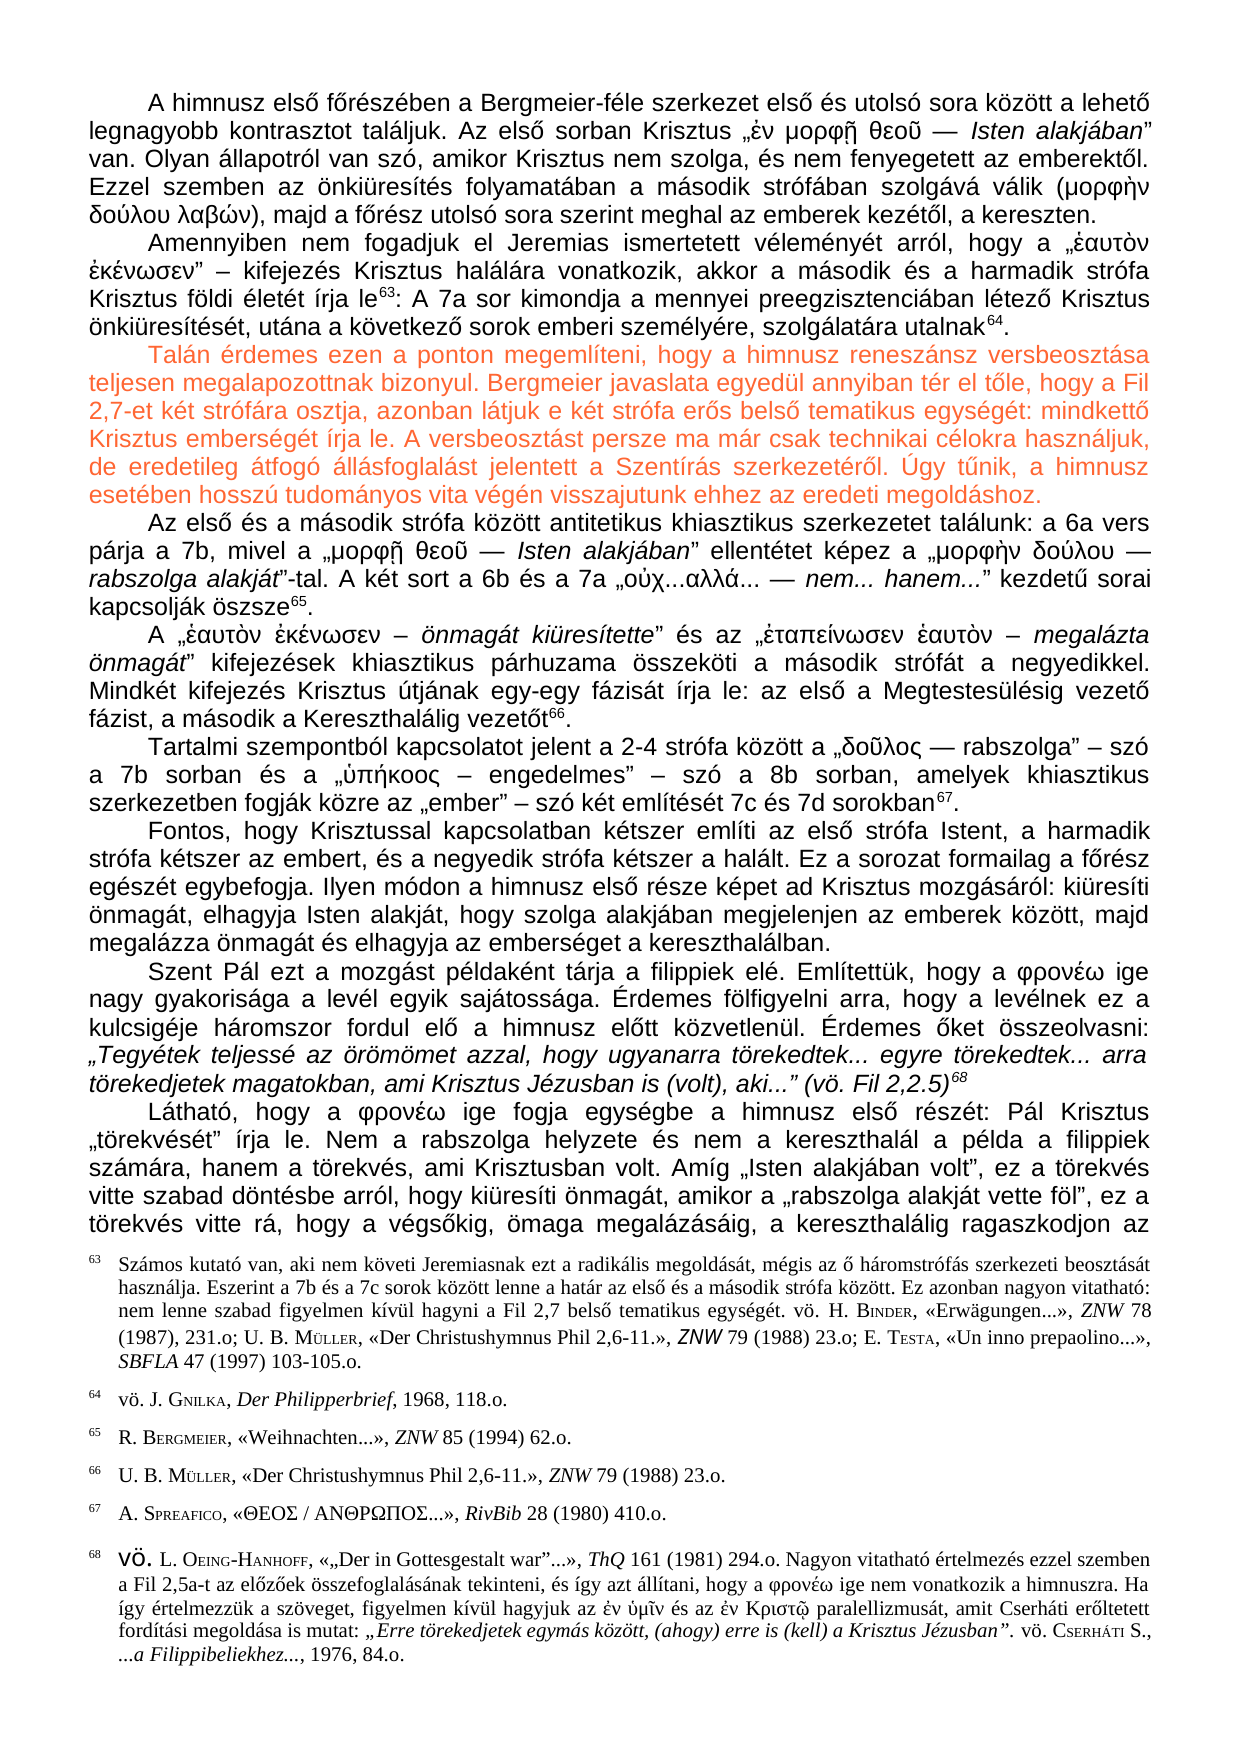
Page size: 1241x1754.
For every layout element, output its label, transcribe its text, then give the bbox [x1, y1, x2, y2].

text vö. J. Gnilka, Der Philipperbrief, 1968, 118.o. [88, 1388, 1152, 1411]
text A himnusz első főrészében a Bergmeier-féle szerkezet első és utolsó sora között a lehető legnagyobb kontrasztot találjuk. Az első sorban Krisztus „ἐν μορφῇ θεοῦ — Isten alakjában” van. Olyan állapotról van szó, amikor Krisztus nem szolga, és nem fenyegetett az emberektől. Ezzel szemben az önkiüresítés folyamatában a második strófában szolgává válik (μορφὴν δούλου λαβών), majd a főrész utolsó sora szerint meghal az emberek kezétől, a kereszten. [88, 88, 1152, 229]
text A „ἑαυτὸν ἐκένωσεν – önmagát kiüresítette” és az „ἐταπείνωσεν ἑαυτὸν – megalázta önmagát” kifejezések khiasztikus párhuzama összeköti a második strófát a negyedikkel. Mindkét kifejezés Krisztus útjának egy-egy fázisát írja le: az első a Megtestesülésig vezető fázist, a második a Kereszthalálig vezetőt. [88, 621, 1152, 733]
text R. Bergmeier, «Weihnachten...», ZNW 85 (1994) 62.o. [88, 1426, 1152, 1449]
text A. Spreafico, «ΘΕΟΣ / ΑΝΘΡΩΠΟΣ...», RivBib 28 (1980) 410.o. [88, 1502, 1152, 1524]
text vö. L. Oeing-Hanhoff, «„Der in Gottesgestalt war”...», ThQ 161 (1981) 294.o. Nagyon vitatható értelmezés ezzel szemben a Fil 2,5a-t az előzőek összefoglalásának tekinteni, és így azt állítani, hogy a φρονέω ige nem vonatkozik a himnuszra. Ha így értelmezzük a szöveget, figyelmen kívül hagyjuk az ἐν ὑμῖν és az ἐν Κριστῷ paralellizmusát, amit Cserháti erőltetett fordítási megoldása is mutat: „Erre törekedjetek egymás között, (ahogy) erre is (kell) a Krisztus Jézusban”. vö. Cserháti S., ...a Filippibeliekhez..., 1976, 84.o. [88, 1539, 1152, 1665]
text Fontos, hogy Krisztussal kapcsolatban kétszer említi az első strófa Istent, a harmadik strófa kétszer az embert, és a negyedik strófa kétszer a halált. Ez a sorozat formailag a főrész egészét egybefogja. Ilyen módon a himnusz első része képet ad Krisztus mozgásáról: kiüresíti önmagát, elhagyja Isten alakját, hogy szolga alakjában megjelenjen az emberek között, majd megalázza önmagát és elhagyja az emberséget a kereszthalálban. [88, 817, 1152, 957]
text Szent Pál ezt a mozgást példaként tárja a filippiek elé. Említettük, hogy a φρονέω ige nagy gyakorisága a levél egyik sajátossága. Érdemes fölfigyelni arra, hogy a levélnek ez a kulcsigéje háromszor fordul elő a himnusz előtt közvetlenül. Érdemes őket összeolvasni: „Tegyétek teljessé az örömömet azzal, hogy ugyanarra törekedtek... egyre törekedtek... arra törekedjetek magatokban, ami Krisztus Jézusban is (volt), aki...” (vö. Fil 2,2.5) [88, 957, 1152, 1097]
text Látható, hogy a φρονέω ige fogja egységbe a himnusz első részét: Pál Krisztus „törekvését” írja le. Nem a rabszolga helyzete és nem a kereszthalál a példa a filippiek számára, hanem a törekvés, ami Krisztusban volt. Amíg „Isten alakjában volt”, ez a törekvés vitte szabad döntésbe arról, hogy kiüresíti önmagát, amikor a „rabszolga alakját vette föl”, ez a törekvés vitte rá, hogy a végsőkig, ömaga megalázásáig, a kereszthalálig ragaszkodjon az [88, 1097, 1152, 1237]
text Talán érdemes ezen a ponton megemlíteni, hogy a himnusz reneszánsz versbeosztása teljesen megalapozottnak bizonyul. Bergmeier javaslata egyedül annyiban tér el tőle, hogy a Fil 2,7-et két strófára osztja, azonban látjuk e két strófa erős belső tematikus egységét: mindkettő Krisztus emberségét írja le. A versbeosztást persze ma már csak technikai célokra használjuk, de eredetileg átfogó állásfoglalást jelentett a Szentírás szerkezetéről. Úgy tűnik, a himnusz esetében hosszú tudományos vita végén visszajutunk ehhez az eredeti megoldáshoz. [88, 341, 1152, 509]
text Amennyiben nem fogadjuk el Jeremias ismertetett véleményét arról, hogy a „ἑαυτὸν ἐκένωσεν” – kifejezés Krisztus halálára vonatkozik, akkor a második és a harmadik strófa Krisztus földi életét írja le: A 7a sor kimondja a mennyei preegzisztenciában létező Krisztus önkiüresítését, utána a következő sorok emberi személyére, szolgálatára utalnak. [88, 229, 1152, 341]
text Az első és a második strófa között antitetikus khiasztikus szerkezetet találunk: a 6a vers párja a 7b, mivel a „μορφῇ θεοῦ — Isten alakjában” ellentétet képez a „μορφὴν δούλου — rabszolga alakját”-tal. A két sort a 6b és a 7a „οὐχ...αλλά... — nem... hanem...” kezdetű sorai kapcsolják öszsze. [88, 509, 1152, 621]
text U. B. Müller, «Der Christushymnus Phil 2,6-11.», ZNW 79 (1988) 23.o. [88, 1464, 1152, 1487]
text Számos kutató van, aki nem követi Jeremiasnak ezt a radikális megoldását, mégis az ő háromstrófás szerkezeti beosztását használja. Eszerint a 7b és a 7c sorok között lenne a határ az első és a második strófa között. Ez azonban nagyon vitatható: nem lenne szabad figyelmen kívül hagyni a Fil 2,7 belső tematikus egységét. vö. H. Binder, «Erwägungen...», ZNW 78 (1987), 231.o; U. B. Müller, «Der Christushymnus Phil 2,6-11.», ZNW 79 (1988) 23.o; E. Testa, «Un inno prepaolino...», SBFLA 47 (1997) 103-105.o. [88, 1253, 1152, 1373]
text Tartalmi szempontból kapcsolatot jelent a 2-4 strófa között a „δοῦλος — rabszolga” – szó a 7b sorban és a „ὑπήκοος – engedelmes” – szó a 8b sorban, amelyek khiasztikus szerkezetben fogják közre az „ember” – szó két említését 7c és 7d sorokban. [88, 733, 1152, 817]
